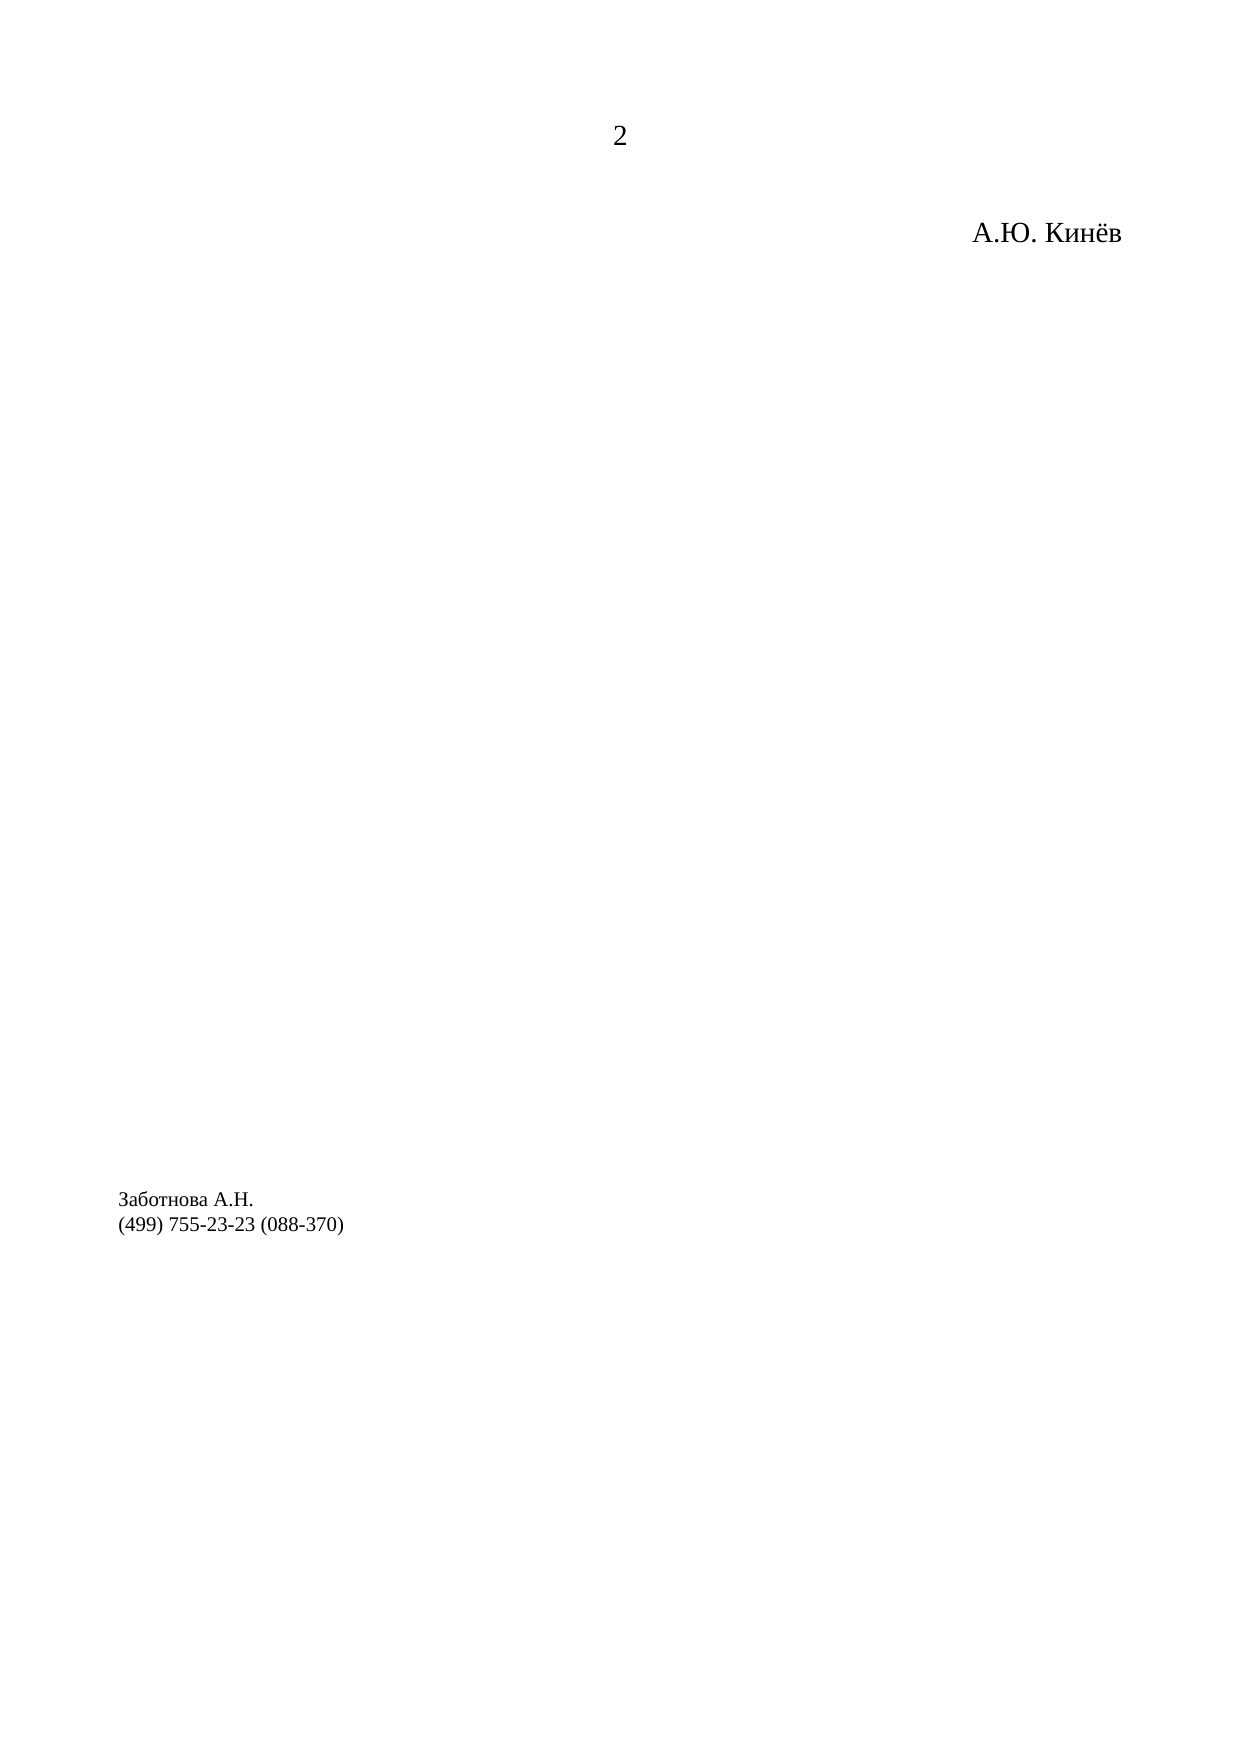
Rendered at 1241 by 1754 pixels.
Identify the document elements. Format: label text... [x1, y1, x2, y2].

text (499) 755-23-23 (088-370) [118, 1211, 1122, 1236]
text Заботнова А.Н. [118, 1187, 1122, 1211]
text А.Ю. Кинёв [118, 215, 1122, 248]
